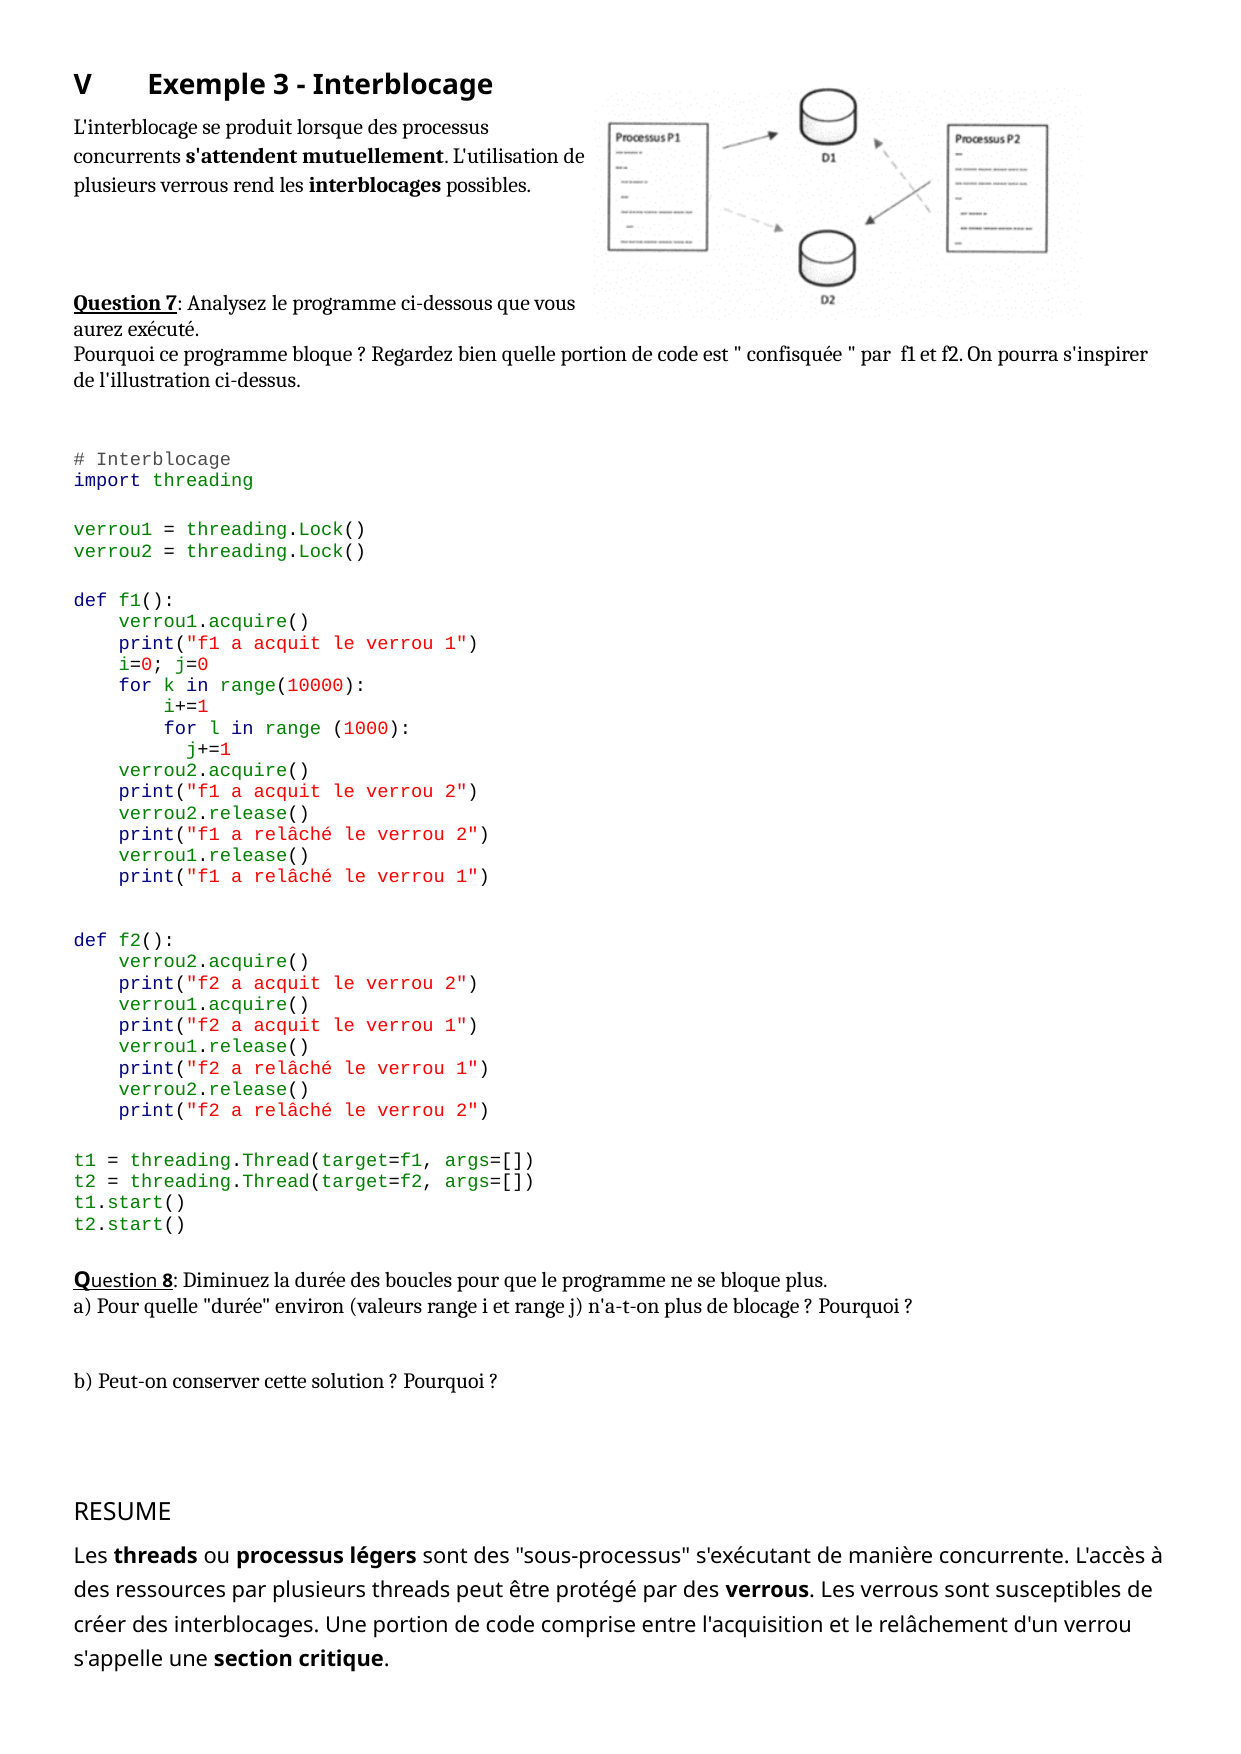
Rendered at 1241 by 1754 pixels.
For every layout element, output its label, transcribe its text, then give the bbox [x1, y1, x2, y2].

text print("f1 a relâché le verrou 1") [73, 867, 1171, 888]
text def f2(): [73, 931, 1171, 952]
text print("f2 a acquit le verrou 1") [73, 1016, 1171, 1037]
text verrou1.release() [73, 846, 1171, 867]
text verrou2.release() [73, 1080, 1171, 1101]
text verrou1 = threading.Lock() [73, 520, 1171, 541]
subtitle V Exemple 3 - Interblocage [73, 64, 1171, 103]
text # Interblocage [73, 449, 1171, 471]
text j+=1 [73, 740, 1171, 761]
text i=0; j=0 [73, 655, 1171, 676]
text verrou2.release() [73, 803, 1171, 825]
text Les threads ou processus légers sont des "sous-processus" s'exécutant de manière concurrente. L'accès à des ressources par plusieurs threads peut être protégé par des verrous. Les verrous sont susceptibles de créer des interblocages. Une portion de code comprise entre l'acquisition et le relâchement d'un verrou s'appelle une section critique. [73, 1540, 1171, 1672]
text t1 = threading.Thread(target=f1, args=[]) [73, 1151, 1171, 1172]
text [1086, 115, 1171, 198]
text Question 7: Analysez le programme ci-dessous que vous aurez exécuté. Pourquoi ce programme bloque ? Regardez bien quelle portion de code est " confisquée " par f1 et f2. On pourra s'inspirer de l'illustration ci-dessus. [73, 288, 1171, 393]
text verrou2.acquire() [73, 952, 1171, 973]
text print("f2 a relâché le verrou 1") [73, 1058, 1171, 1080]
text for k in range(10000): [73, 676, 1171, 697]
text print("f2 a relâché le verrou 2") [73, 1101, 1171, 1122]
text print("f2 a acquit le verrou 2") [73, 973, 1171, 995]
text def f1(): [73, 591, 1171, 612]
text print("f1 a acquit le verrou 2") [73, 782, 1171, 803]
text Question 8: Diminuez la durée des boucles pour que le programme ne se bloque plus. a) Pour quelle "durée" environ (valeurs range i et range j) n'a-t-on plus de blocage ? Pourquoi ? [73, 1264, 1171, 1319]
text print("f1 a relâché le verrou 2") [73, 825, 1171, 846]
text verrou2.acquire() [73, 761, 1171, 782]
text b) Peut-on conserver cette solution ? Pourquoi ? [73, 1347, 1171, 1394]
picture [589, 76, 1086, 320]
text i+=1 [73, 697, 1171, 718]
text t2 = threading.Thread(target=f2, args=[]) [73, 1172, 1171, 1193]
text for l in range (1000): [73, 718, 1171, 740]
text verrou1.acquire() [73, 995, 1171, 1016]
text L'interblocage se produit lorsque des processus concurrents s'attendent mutuellement. L'utilisation de plusieurs verrous rend les interblocages possibles. [73, 115, 589, 198]
text print("f1 a acquit le verrou 1") [73, 633, 1171, 655]
text import threading [73, 471, 1171, 492]
text verrou2 = threading.Lock() [73, 541, 1171, 563]
subtitle RESUME [73, 1494, 1171, 1528]
text verrou1.acquire() [73, 612, 1171, 633]
text t1.start() [73, 1193, 1171, 1214]
text verrou1.release() [73, 1037, 1171, 1058]
text t2.start() [73, 1214, 1171, 1236]
